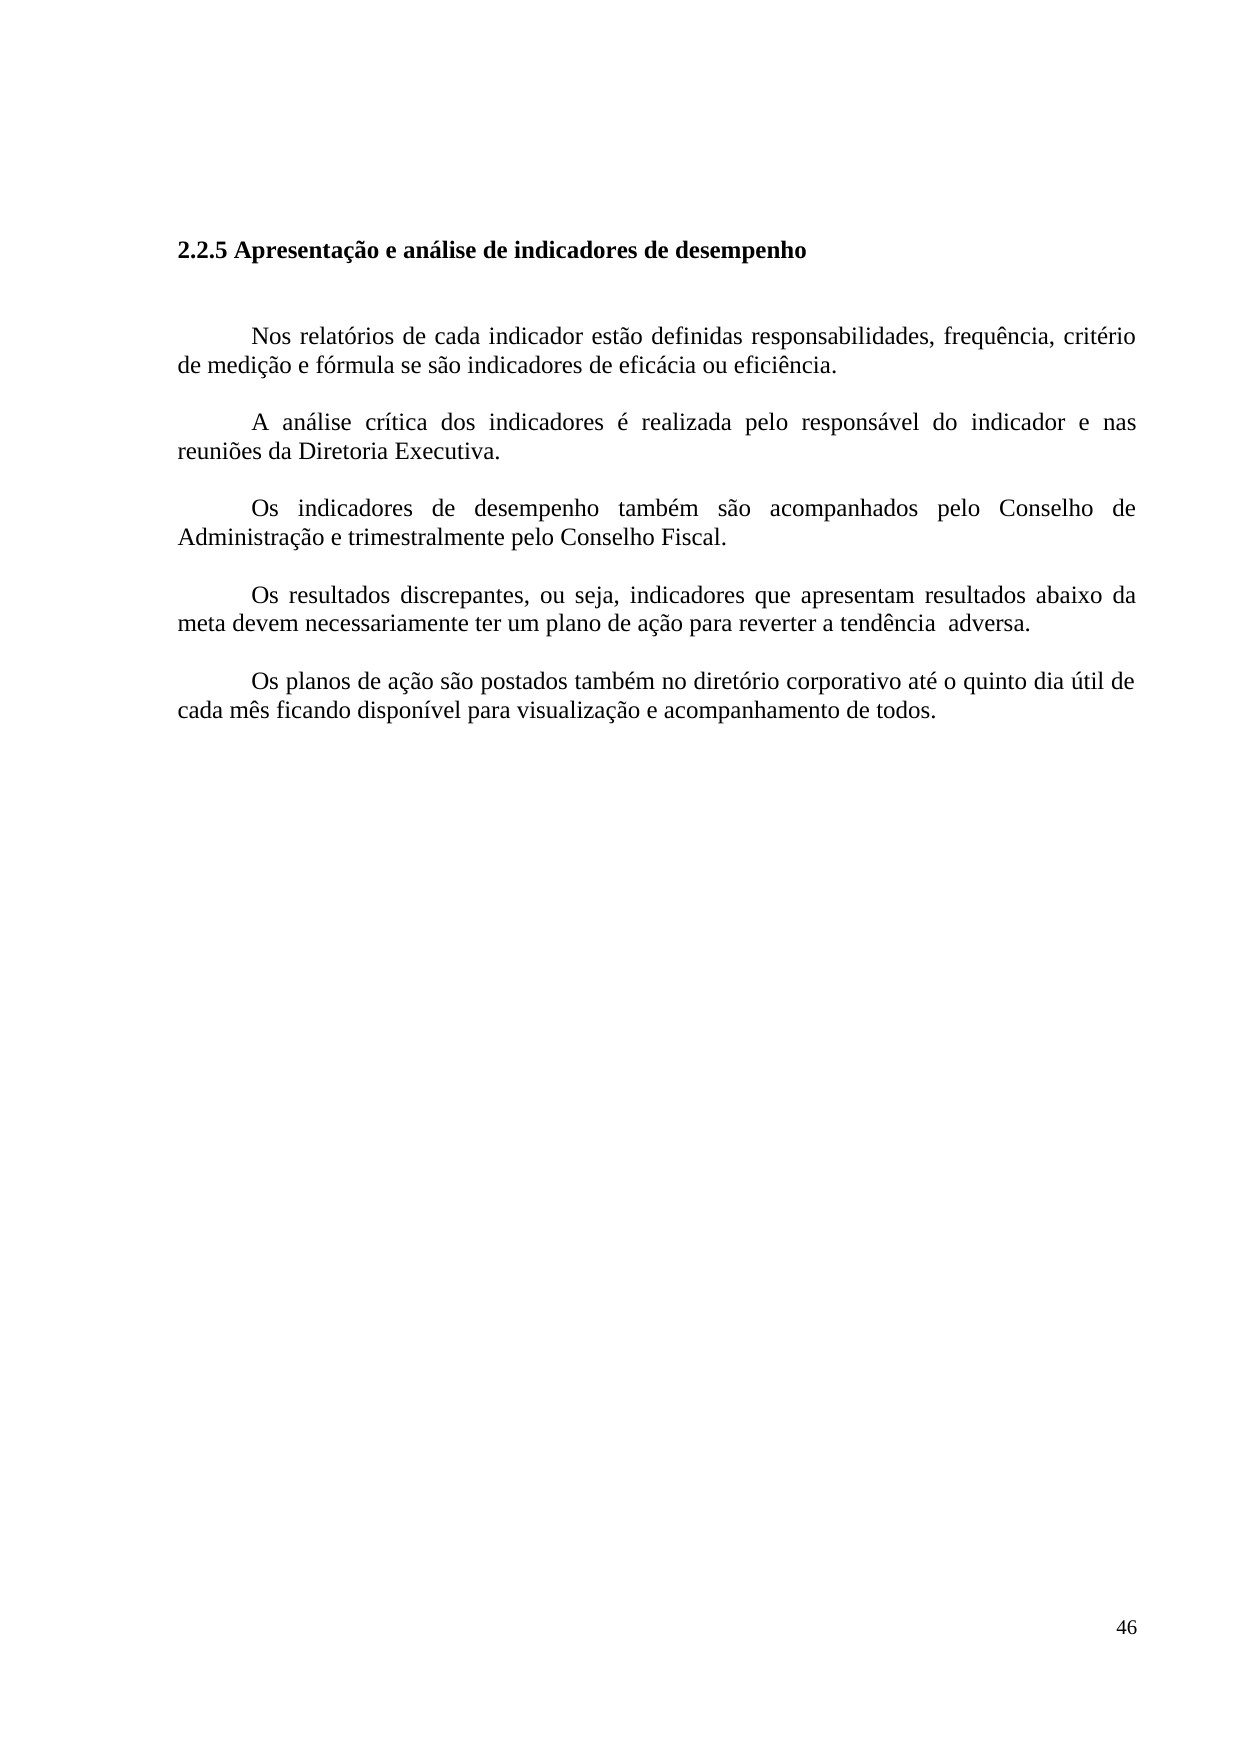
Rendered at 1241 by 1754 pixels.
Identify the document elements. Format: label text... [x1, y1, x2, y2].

text Nos relatórios de cada indicador estão definidas responsabilidades, frequência, critério de medição e fórmula se são indicadores de eficácia ou eficiência. [177, 321, 1137, 378]
text 2.2.5 Apresentação e análise de indicadores de desempenho [177, 235, 807, 263]
text Os planos de ação são postados também no diretório corporativo até o quinto dia útil de cada mês ficando disponível para visualização e acompanhamento de todos. [177, 666, 1137, 723]
text Os indicadores de desempenho também são acompanhados pelo Conselho de Administração e trimestralmente pelo Conselho Fiscal. [177, 493, 1137, 551]
text A análise crítica dos indicadores é realizada pelo responsável do indicador e nas reuniões da Diretoria Executiva. [177, 407, 1137, 465]
text Os resultados discrepantes, ou seja, indicadores que apresentam resultados abaixo da meta devem necessariamente ter um plano de ação para reverter a tendência adversa. [177, 580, 1137, 637]
